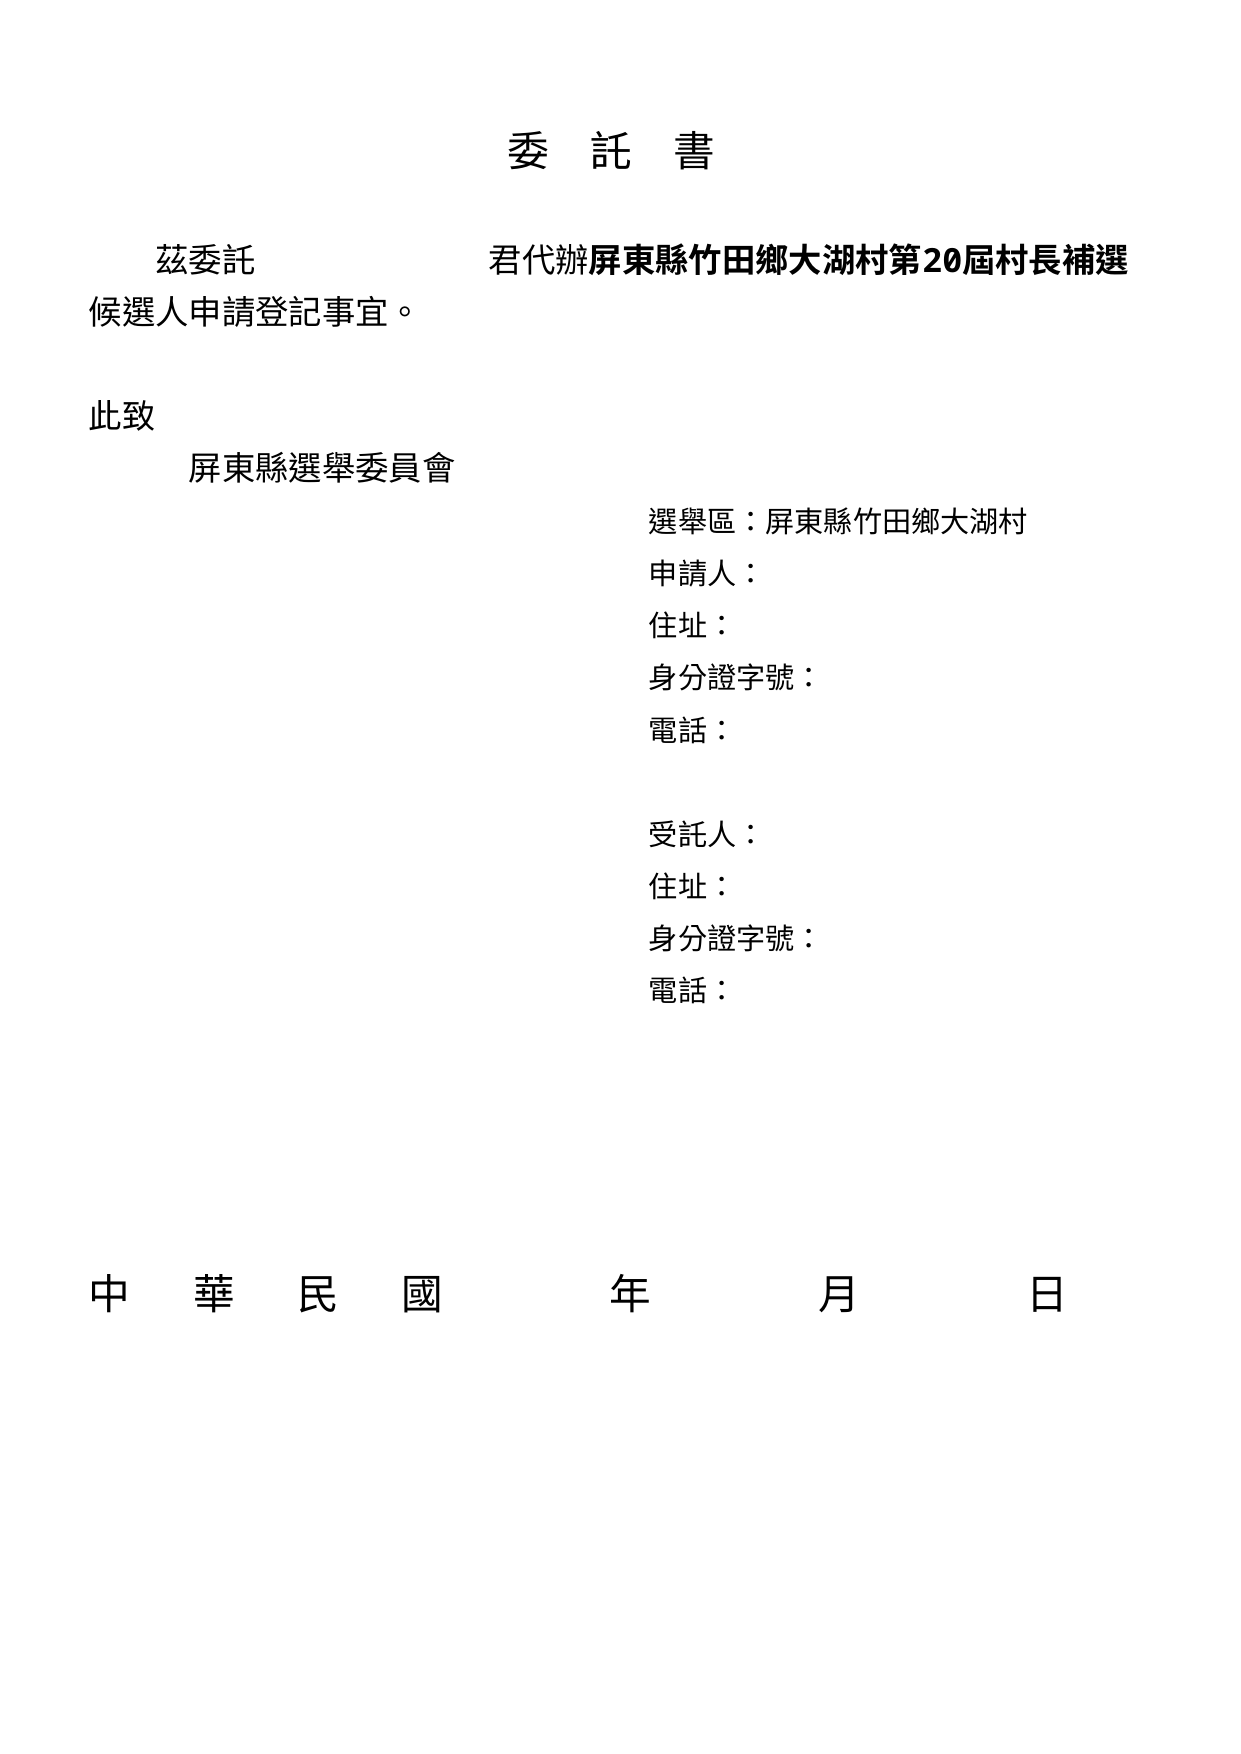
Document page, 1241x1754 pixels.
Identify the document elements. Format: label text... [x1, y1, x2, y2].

text 電話： [89, 699, 1134, 751]
text 電話： [89, 960, 1134, 1012]
text 中 華 民 國 年 月 日 [89, 1261, 1134, 1322]
text 屏東縣選舉委員會 [89, 439, 1134, 491]
text 申請人： [89, 543, 1134, 595]
text 身分證字號： [89, 908, 1134, 960]
text 此致 [89, 387, 1134, 439]
text 茲委託 君代辦屏東縣竹田鄉大湖村第20屆村長補選候選人申請登記事宜。 [89, 231, 1134, 335]
text 住址： [89, 856, 1134, 908]
text 委 託 書 [89, 118, 1134, 178]
text 住址： [89, 595, 1134, 647]
text 身分證字號： [89, 647, 1134, 699]
text 受託人： [89, 803, 1134, 856]
text 選舉區：屏東縣竹田鄉大湖村 [89, 491, 1134, 543]
